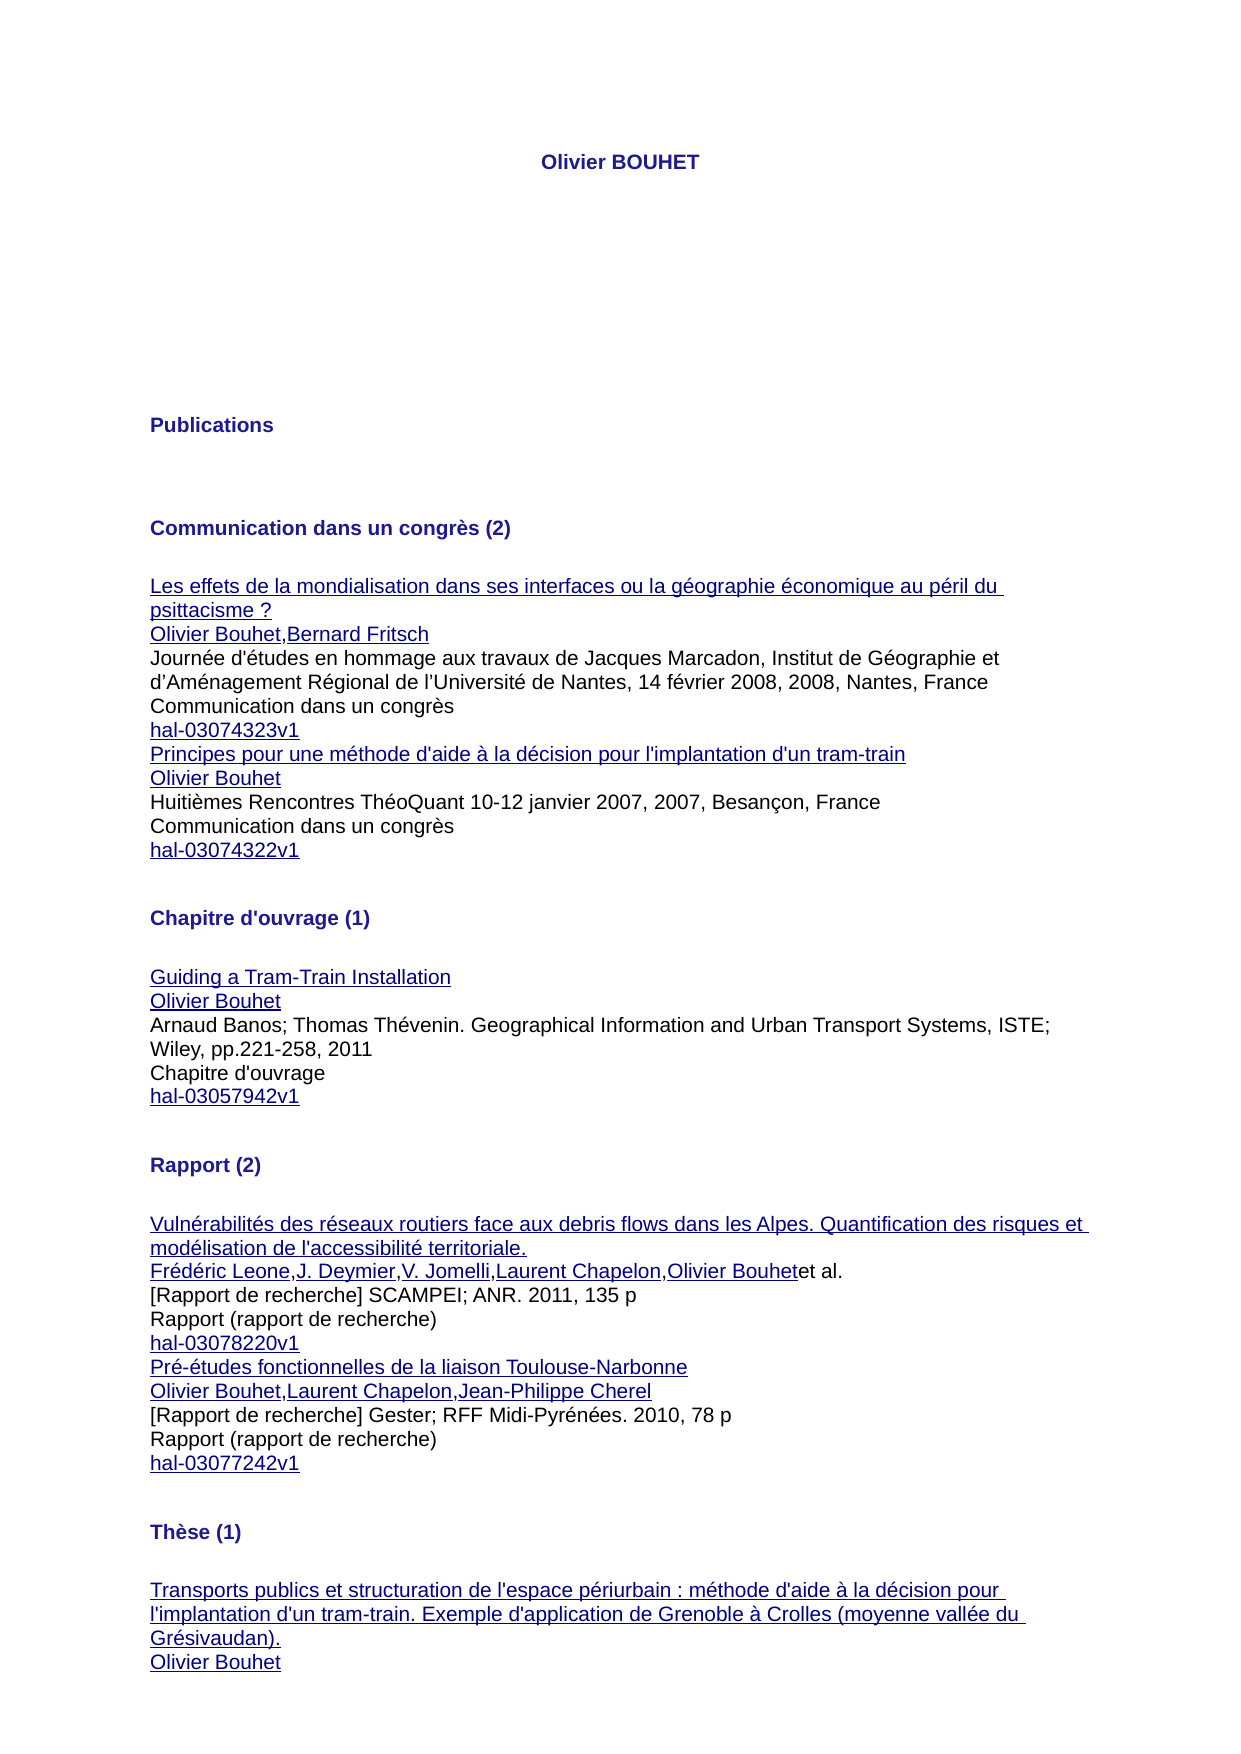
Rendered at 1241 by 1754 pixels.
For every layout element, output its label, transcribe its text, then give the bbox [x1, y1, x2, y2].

table_header Vulnérabilités des réseaux routiers face aux debris flows dans les Alpes. Quantification des risques et modélisation de l'accessibilité territoriale. Frédéric Leone,J. Deymier,V. Jomelli,Laurent Chapelon,Olivier Bouhetet al. [Rapport de recherche] SCAMPEI; ANR. 2011, 135 p Rapport (rapport de recherche) hal-03078220v1 [150, 1211, 1090, 1355]
subtitle Rapport (2) [150, 1153, 1090, 1177]
subtitle Chapitre d'ouvrage (1) [150, 906, 1090, 930]
subtitle Olivier BOUHET [150, 150, 1090, 174]
subtitle Publications [150, 412, 1090, 436]
table_header Transports publics et structuration de l'espace périurbain : méthode d'aide à la décision pour l'implantation d'un tram-train. Exemple d'application de Grenoble à Crolles (moyenne vallée du Grésivaudan). Olivier Bouhet [150, 1578, 1090, 1674]
table_header Guiding a Tram-Train Installation Olivier Bouhet Arnaud Banos; Thomas Thévenin. Geographical Information and Urban Transport Systems, ISTE; Wiley, pp.221-258, 2011 Chapitre d'ouvrage hal-03057942v1 [150, 965, 1090, 1108]
subtitle Communication dans un congrès (2) [150, 516, 1090, 539]
subtitle Thèse (1) [150, 1520, 1090, 1544]
table_header Les effets de la mondialisation dans ses interfaces ou la géographie économique au péril du psittacisme ? Olivier Bouhet,Bernard Fritsch Journée d'études en hommage aux travaux de Jacques Marcadon, Institut de Géographie et d’Aménagement Régional de l’Université de Nantes, 14 février 2008, 2008, Nantes, France Communication dans un congrès hal-03074323v1 [150, 574, 1090, 742]
table_cell Principes pour une méthode d'aide à la décision pour l'implantation d'un tram-train Olivier Bouhet Huitièmes Rencontres ThéoQuant 10-12 janvier 2007, 2007, Besançon, France Communication dans un congrès hal-03074322v1 [150, 742, 1090, 861]
table_cell Pré-études fonctionnelles de la liaison Toulouse-Narbonne Olivier Bouhet,Laurent Chapelon,Jean-Philippe Cherel [Rapport de recherche] Gester; RFF Midi-Pyrénées. 2010, 78 p Rapport (rapport de recherche) hal-03077242v1 [150, 1355, 1090, 1475]
